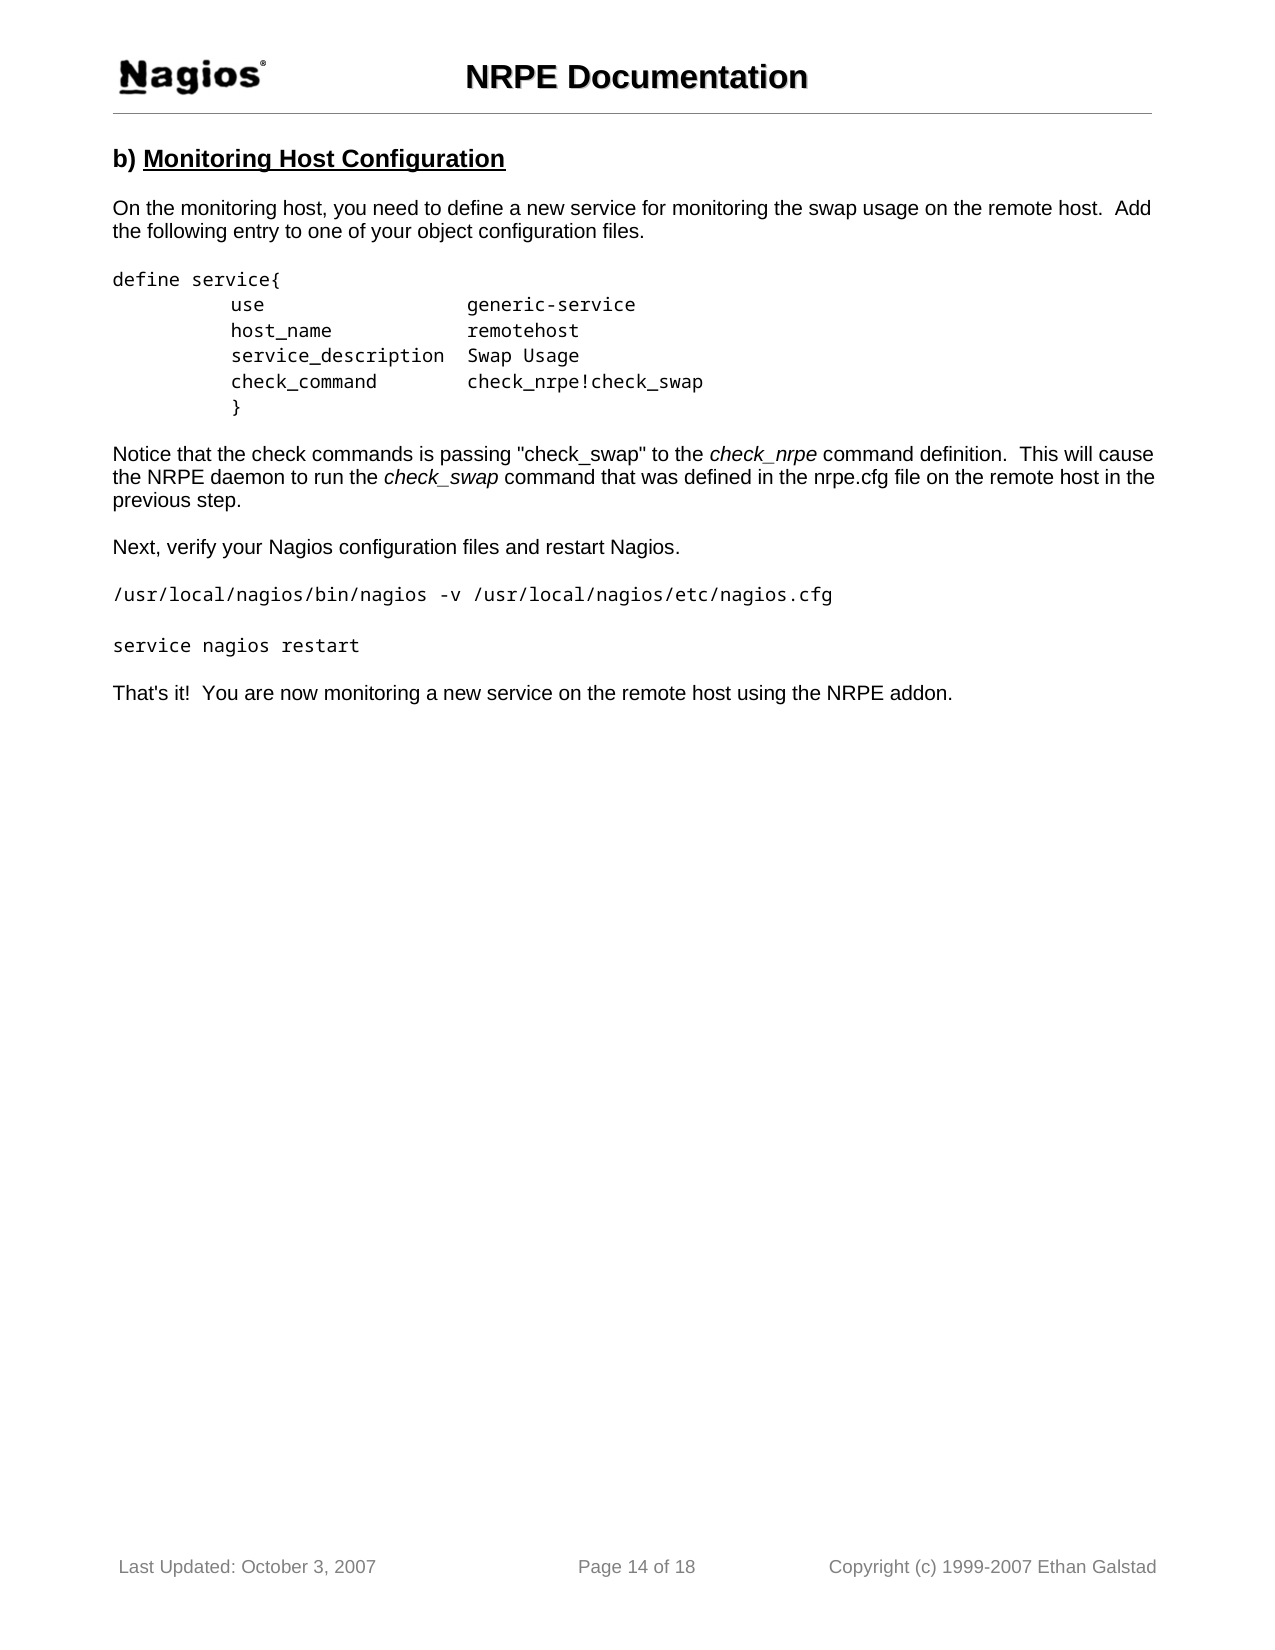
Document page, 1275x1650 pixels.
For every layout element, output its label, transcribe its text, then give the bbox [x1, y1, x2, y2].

text On the monitoring host, you need to define a new service for monitoring the swap usage on the remote host. Add the following entry to one of your object configuration files. [112, 196, 1162, 243]
picture [118, 58, 268, 96]
text b) Monitoring Host Configuration [112, 145, 1162, 173]
text service_description Swap Usage [112, 343, 1162, 368]
text That's it! You are now monitoring a new service on the remote host using the NRPE addon. [112, 682, 1162, 705]
text use generic-service [112, 292, 1162, 317]
text check_command check_nrpe!check_swap [112, 368, 1162, 394]
text host_name remotehost [112, 317, 1162, 343]
text Next, verify your Nagios configuration files and restart Nagios. [112, 535, 1162, 558]
text Notice that the check commands is passing "check_swap" to the check_nrpe command definition. This will cause the NRPE daemon to run the check_swap command that was defined in the nrpe.cfg file on the remote host in the previous step. [112, 442, 1162, 512]
text service nagios restart [112, 633, 1162, 658]
text /usr/local/nagios/bin/nagios -v /usr/local/nagios/etc/nagios.cfg [112, 582, 1162, 607]
text define service{ [112, 266, 1162, 292]
text } [112, 394, 1162, 419]
